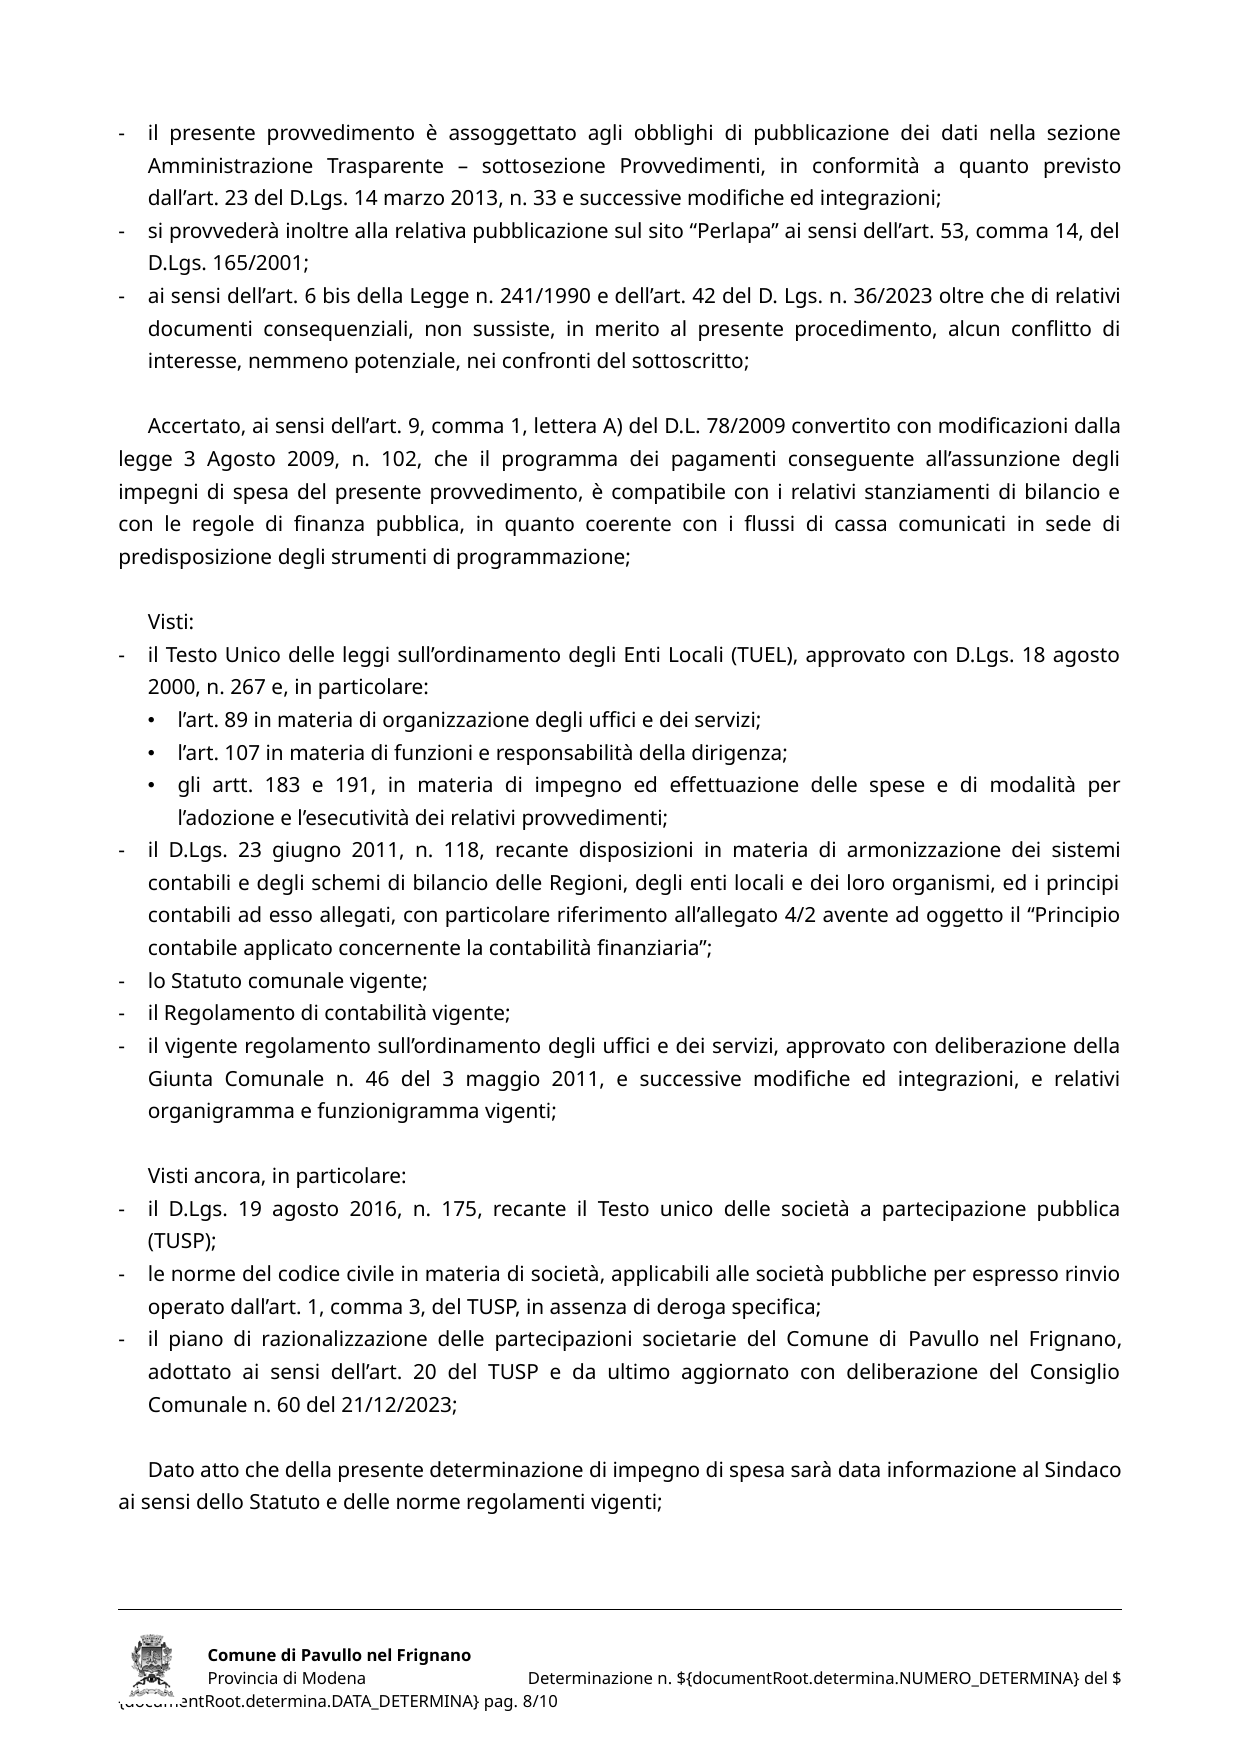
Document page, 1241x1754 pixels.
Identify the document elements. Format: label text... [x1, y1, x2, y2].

text Visti: [118, 607, 1122, 636]
list il D.Lgs. 19 agosto 2016, n. 175, recante il Testo unico delle società a partecipazione pubblica (TUSP); [118, 1194, 1122, 1255]
text Accertato, ai sensi dell’art. 9, comma 1, lettera A) del D.L. 78/2009 convertito con modificazioni dalla legge 3 Agosto 2009, n. 102, che il programma dei pagamenti conseguente all’assunzione degli impegni di spesa del presente provvedimento, è compatibile con i relativi stanziamenti di bilancio e con le regole di finanza pubblica, in quanto coerente con i flussi di cassa comunicati in sede di predisposizione degli strumenti di programmazione; [118, 412, 1122, 570]
list si provvederà inoltre alla relativa pubblicazione sul sito “Perlapa” ai sensi dell’art. 53, comma 14, del D.Lgs. 165/2001; [118, 216, 1122, 277]
list l’art. 89 in materia di organizzazione degli uffici e dei servizi; [148, 705, 1122, 733]
text Dato atto che della presente determinazione di impegno di spesa sarà data informazione al Sindaco ai sensi dello Statuto e delle norme regolamenti vigenti; [118, 1455, 1122, 1516]
list il Testo Unico delle leggi sull’ordinamento degli Enti Locali (TUEL), approvato con D.Lgs. 18 agosto 2000, n. 267 e, in particolare: [118, 640, 1122, 701]
list il vigente regolamento sull’ordinamento degli uffici e dei servizi, approvato con deliberazione della Giunta Comunale n. 46 del 3 maggio 2011, e successive modifiche ed integrazioni, e relativi organigramma e funzionigramma vigenti; [118, 1031, 1122, 1125]
list il piano di razionalizzazione delle partecipazioni societarie del Comune di Pavullo nel Frignano, adottato ai sensi dell’art. 20 del TUSP e da ultimo aggiornato con deliberazione del Consiglio Comunale n. 60 del 21/12/2023; [118, 1324, 1122, 1418]
list ai sensi dell’art. 6 bis della Legge n. 241/1990 e dell’art. 42 del D. Lgs. n. 36/2023 oltre che di relativi documenti consequenziali, non sussiste, in merito al presente procedimento, alcun conflitto di interesse, nemmeno potenziale, nei confronti del sottoscritto; [118, 281, 1122, 375]
text Visti ancora, in particolare: [118, 1161, 1122, 1190]
list il presente provvedimento è assoggettato agli obblighi di pubblicazione dei dati nella sezione Amministrazione Trasparente – sottosezione Provvedimenti, in conformità a quanto previsto dall’art. 23 del D.Lgs. 14 marzo 2013, n. 33 e successive modifiche ed integrazioni; [118, 118, 1122, 212]
list le norme del codice civile in materia di società, applicabili alle società pubbliche per espresso rinvio operato dall’art. 1, comma 3, del TUSP, in assenza di deroga specifica; [118, 1259, 1122, 1320]
list lo Statuto comunale vigente; [118, 966, 1122, 994]
list l’art. 107 in materia di funzioni e responsabilità della dirigenza; [148, 738, 1122, 766]
list il Regolamento di contabilità vigente; [118, 998, 1122, 1027]
picture [120, 1631, 183, 1704]
list gli artt. 183 e 191, in materia di impegno ed effettuazione delle spese e di modalità per l’adozione e l’esecutività dei relativi provvedimenti; [148, 770, 1122, 831]
list il D.Lgs. 23 giugno 2011, n. 118, recante disposizioni in materia di armonizzazione dei sistemi contabili e degli schemi di bilancio delle Regioni, degli enti locali e dei loro organismi, ed i principi contabili ad esso allegati, con particolare riferimento all’allegato 4/2 avente ad oggetto il “Principio contabile applicato concernente la contabilità finanziaria”; [118, 835, 1122, 962]
